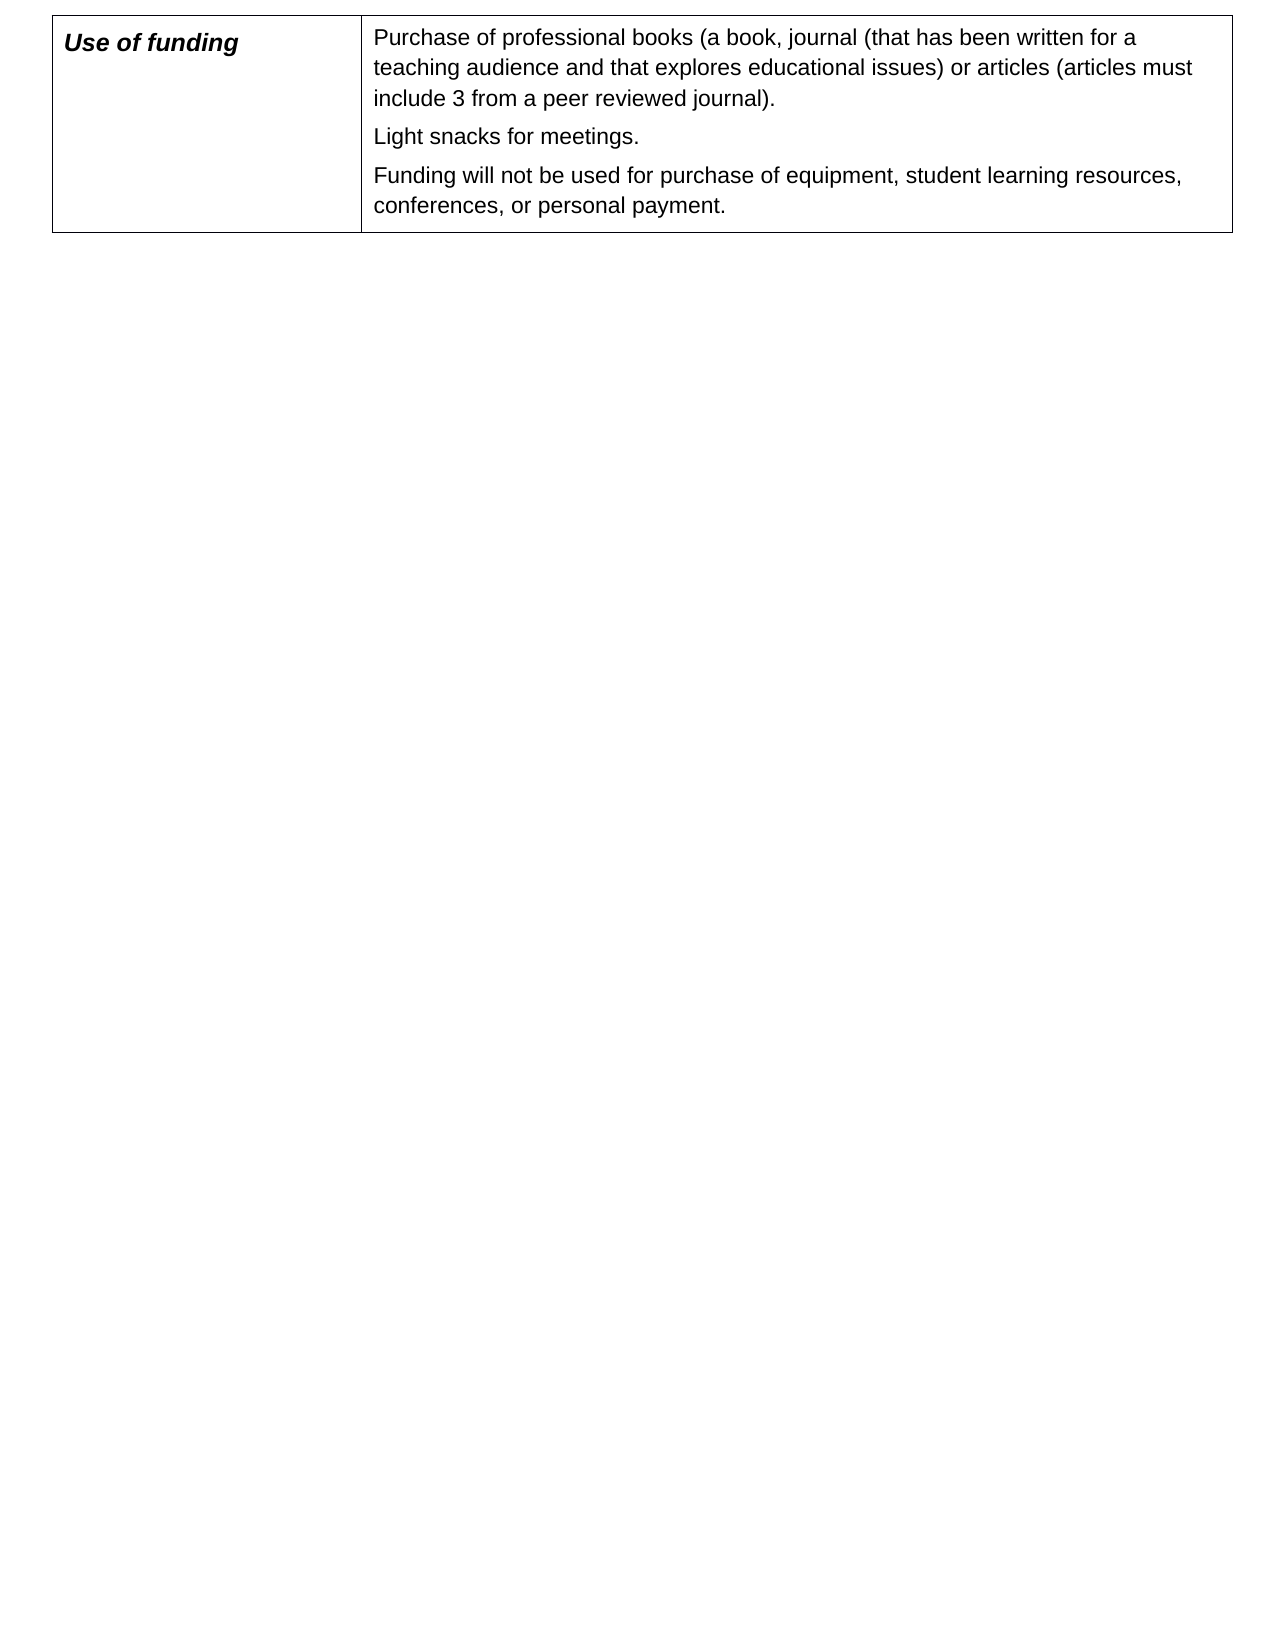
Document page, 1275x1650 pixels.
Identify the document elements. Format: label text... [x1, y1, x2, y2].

table_cell Use of funding [53, 16, 361, 232]
table_cell Purchase of professional books (a book, journal (that has been written for a teaching audience and that explores educational issues) or articles (articles must include 3 from a peer reviewed journal). Light snacks for meetings. Funding will not be used for purchase of equipment, student learning resources, conferences, or personal payment. [362, 16, 1232, 232]
